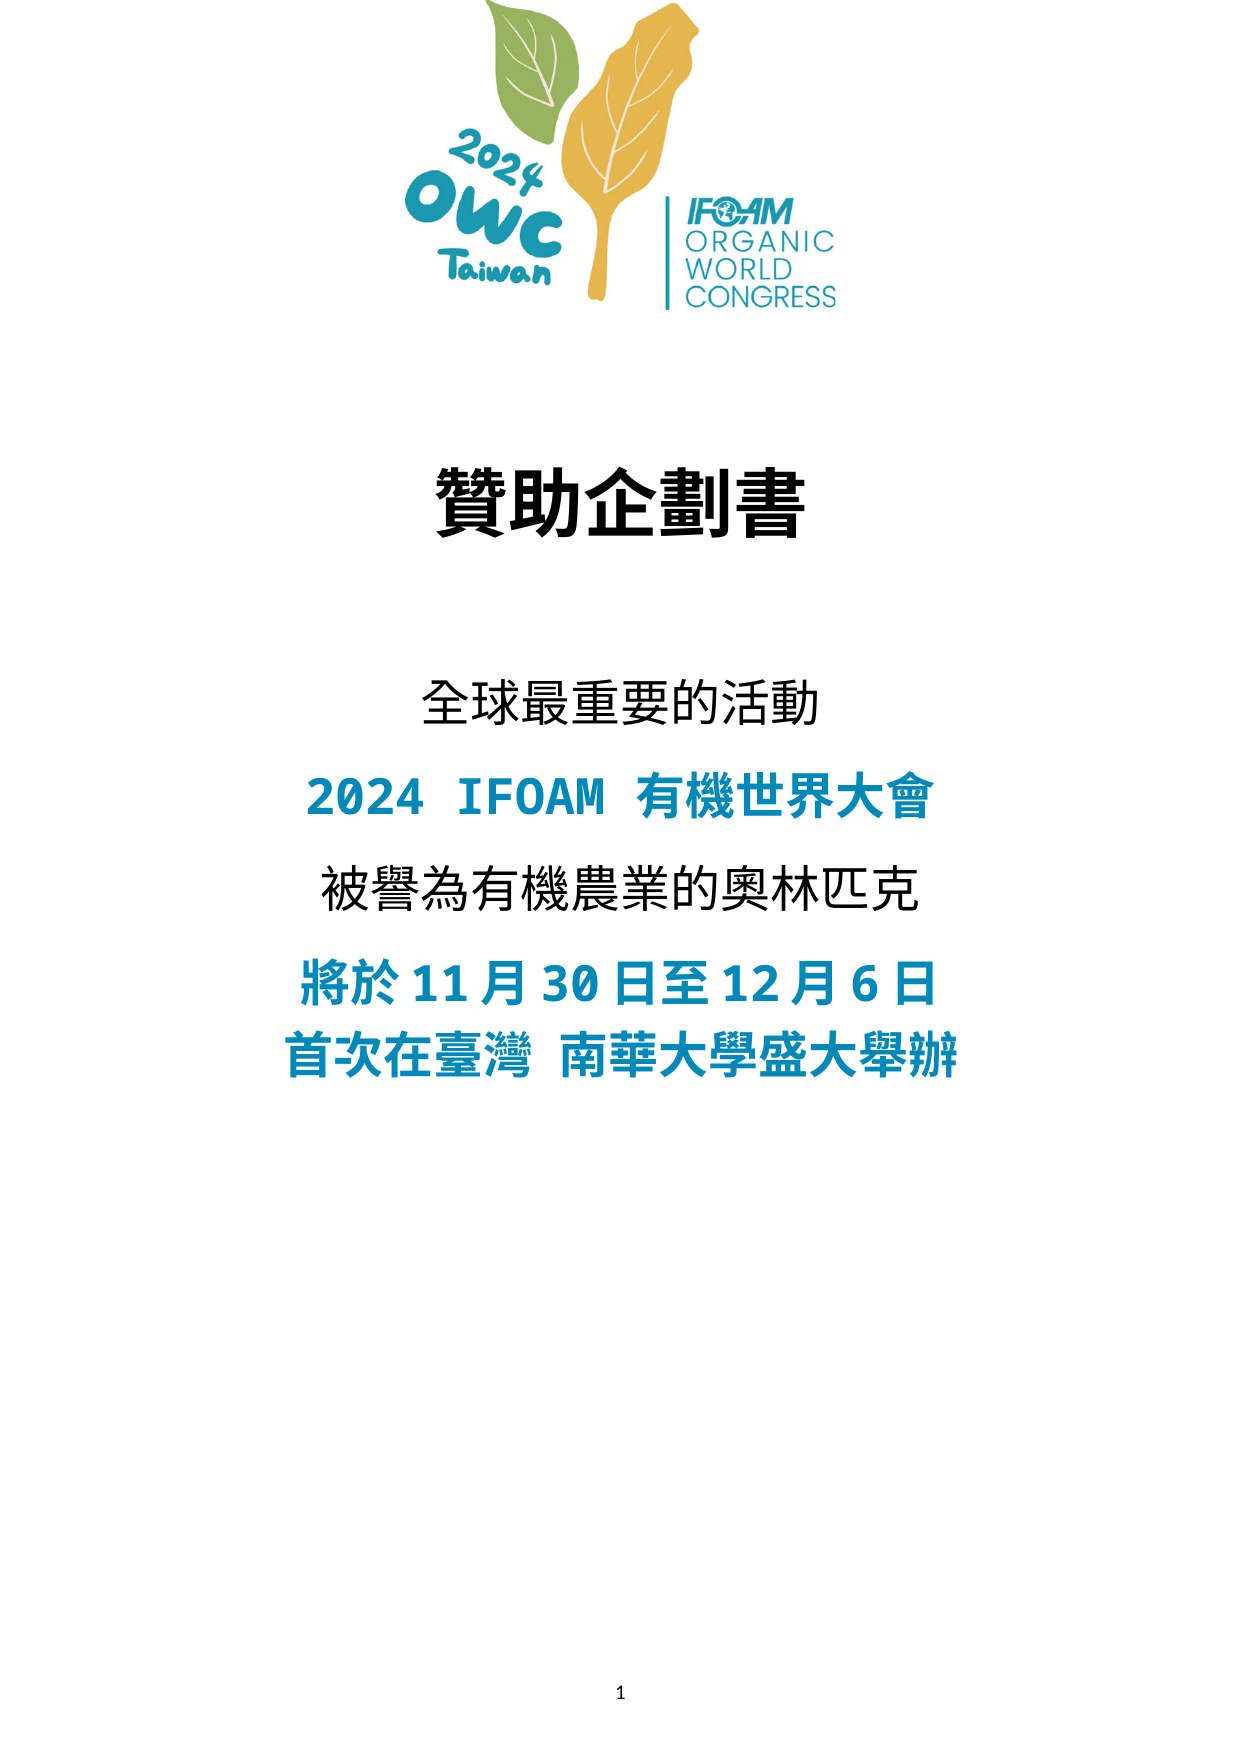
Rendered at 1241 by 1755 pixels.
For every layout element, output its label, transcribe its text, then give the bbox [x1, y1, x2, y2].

text 贊助企劃書 [187, 444, 1053, 553]
text 全球最重要的活動 [187, 663, 1053, 735]
text 2024 IFOAM 有機世界大會 [187, 756, 1053, 829]
text 將於11月30日至12月6日 首次在臺灣 南華大學盛大舉辦 [187, 943, 1053, 1088]
text 被譽為有機農業的奧林匹克 [187, 850, 1053, 922]
